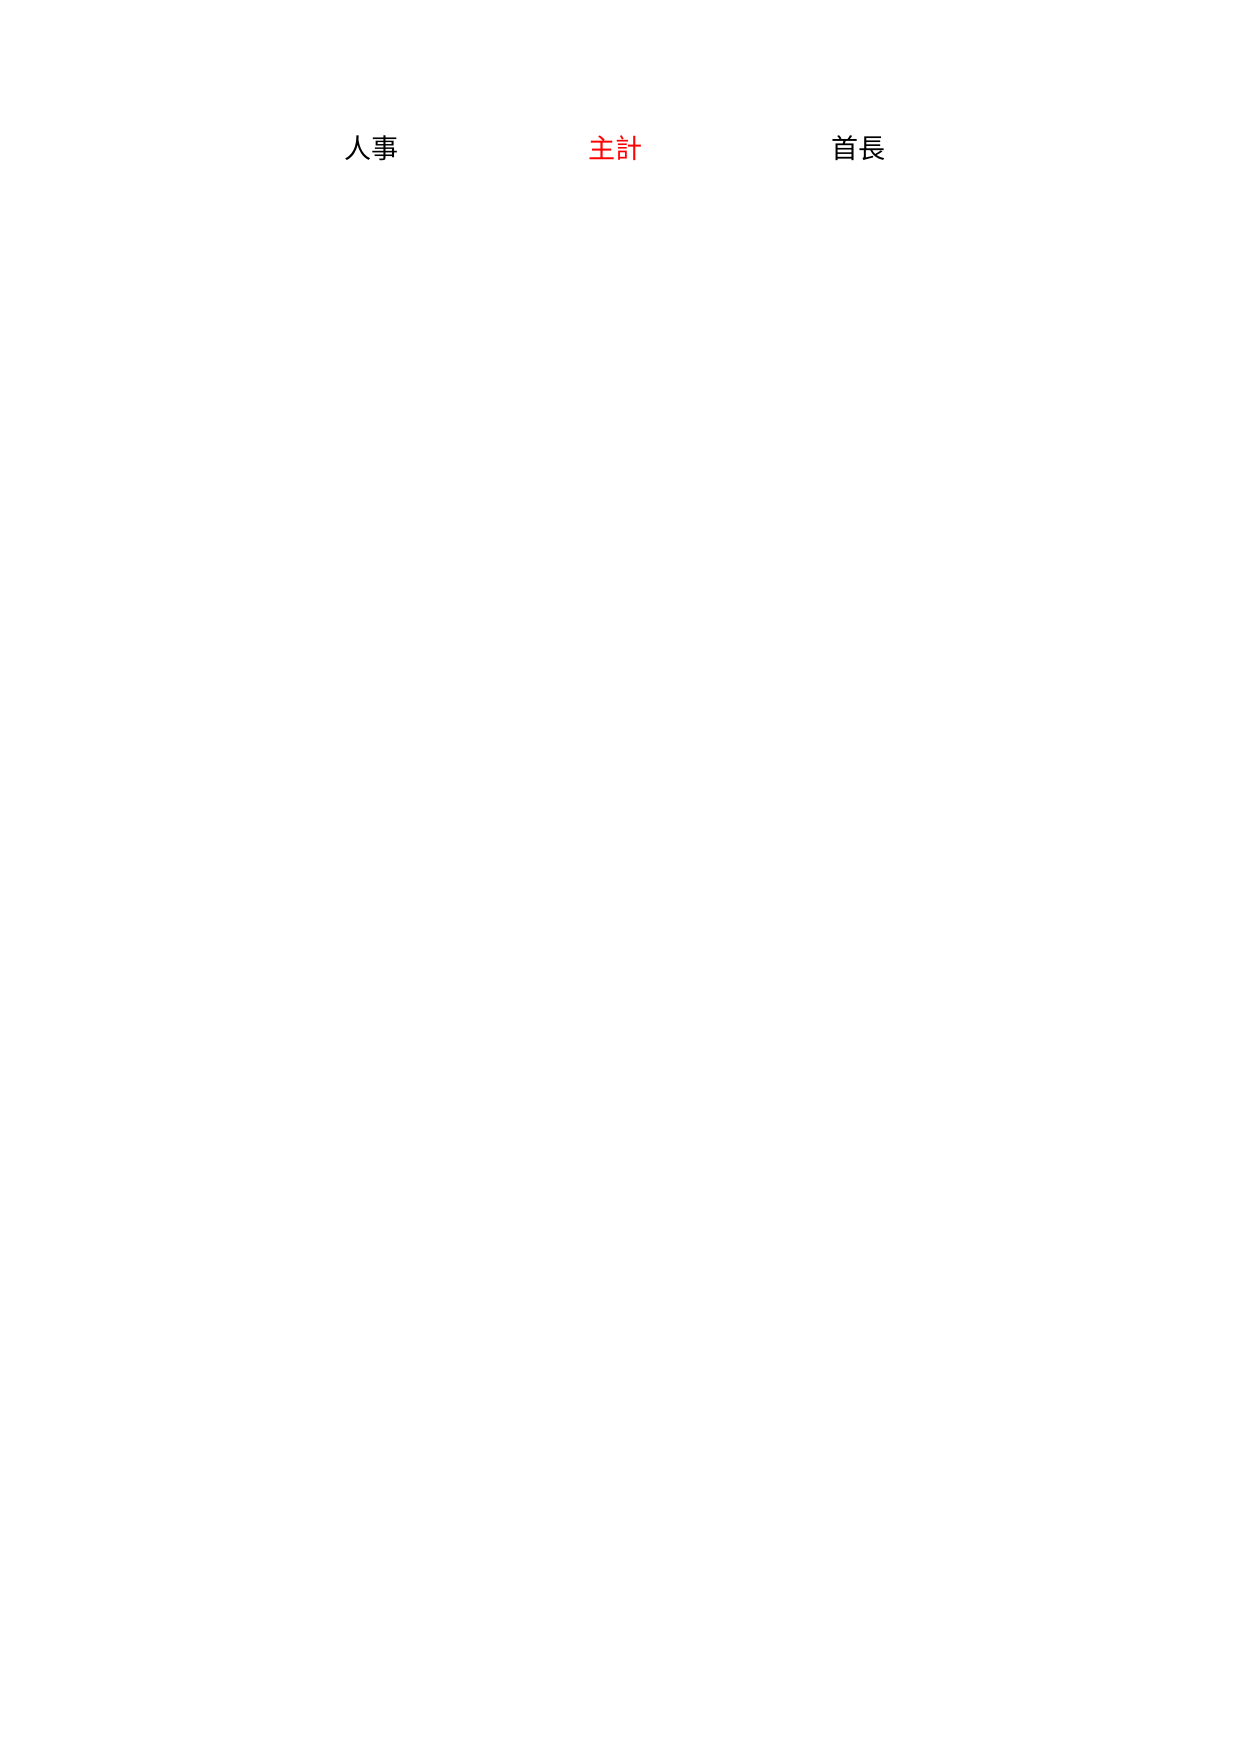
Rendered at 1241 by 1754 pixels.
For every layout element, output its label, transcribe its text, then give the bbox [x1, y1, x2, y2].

text 人事 主計 首長 [100, 104, 1181, 167]
